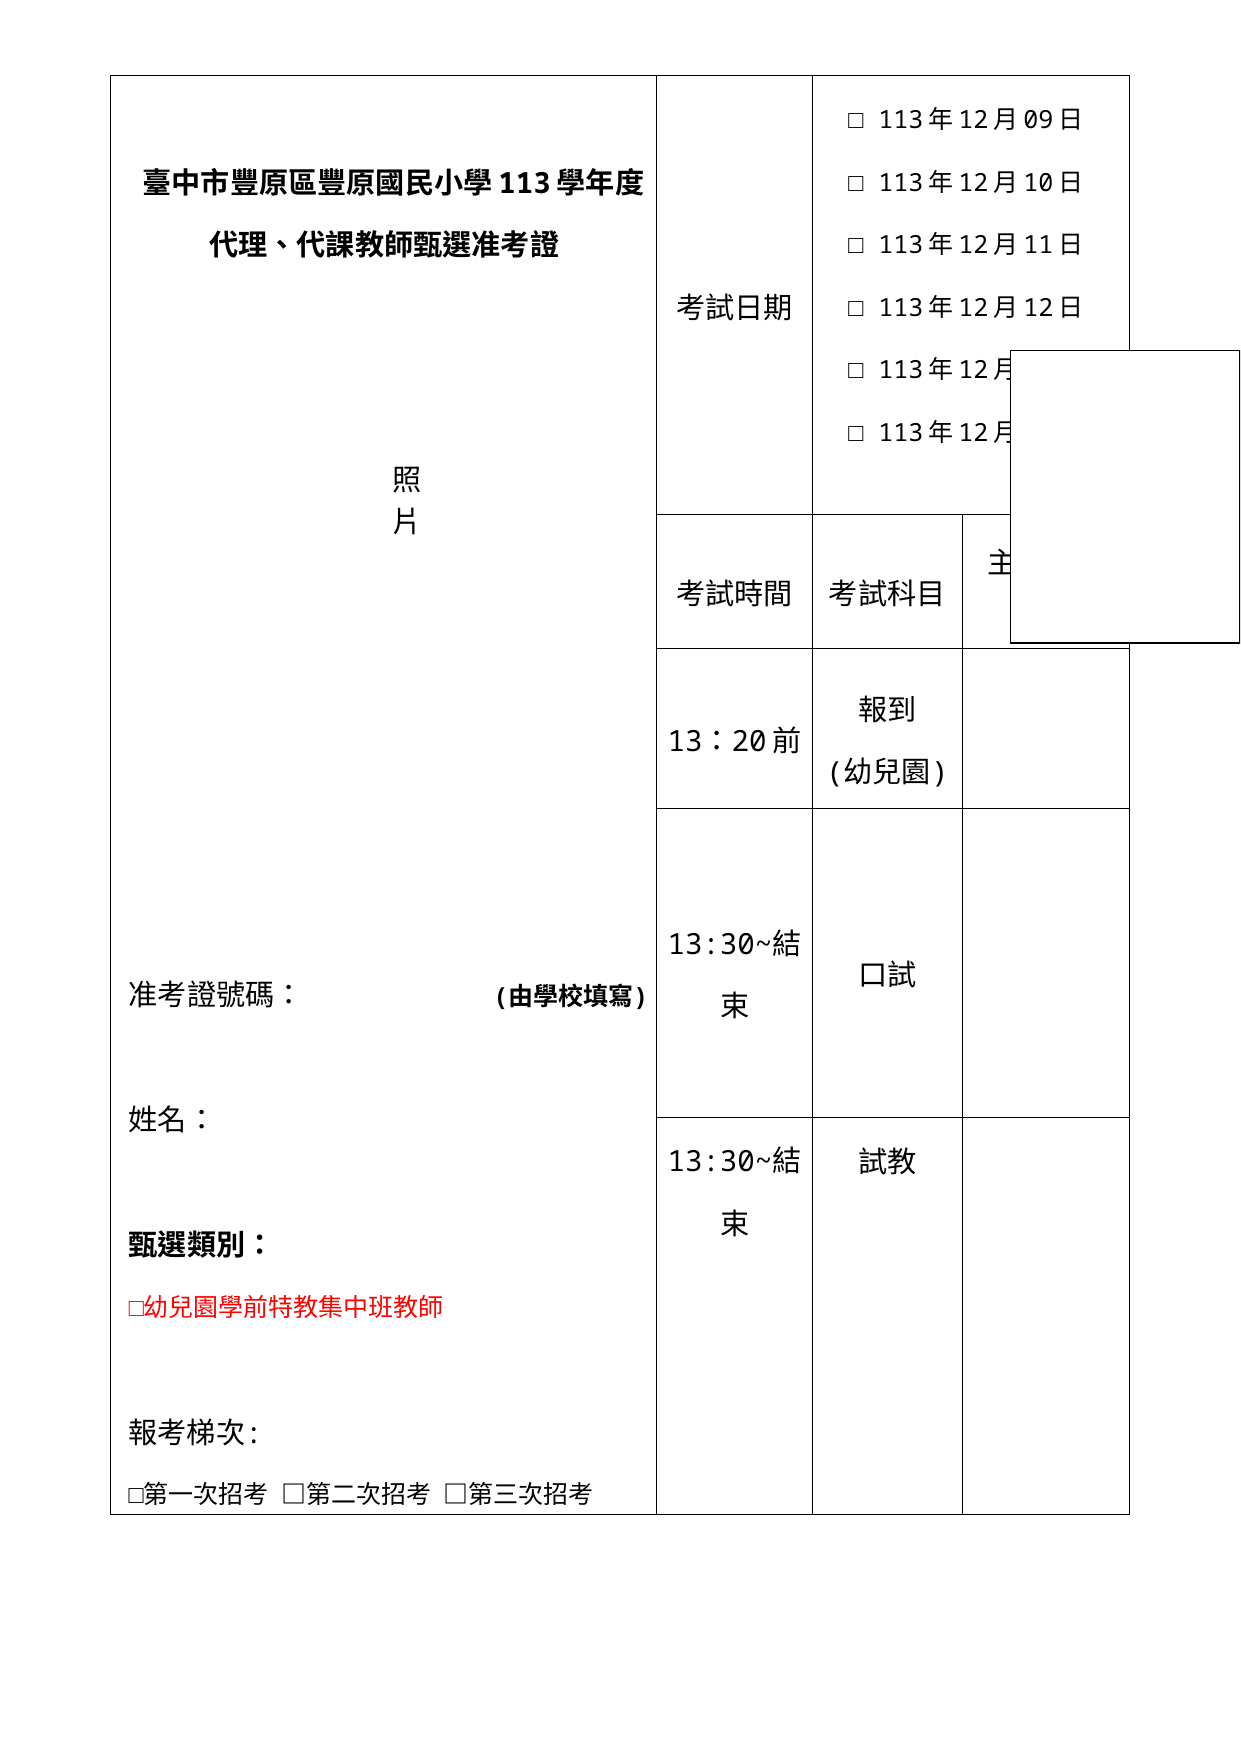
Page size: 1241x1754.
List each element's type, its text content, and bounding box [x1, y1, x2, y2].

table_cell 主試人員 簽章 [963, 515, 1129, 648]
table_cell 考試時間 [657, 515, 812, 648]
table_cell [963, 809, 1129, 1117]
table_cell 試教 [813, 1118, 962, 1514]
table_header □ 113年12月09日 □ 113年12月10日 □ 113年12月11日 □ 113年12月12日 □ 113年12月 日 □ 113年12月 日 [813, 76, 1129, 514]
table_cell [963, 1118, 1129, 1514]
table_header 臺中市豐原區豐原國民小學113學年度 代理、代課教師甄選准考證 准考證號碼： (由學校填寫) 姓名： 甄選類別： □幼兒園學前特教集中班教師 報考梯次: □第一次招考 □第二次招考 □第三次招考 [111, 76, 656, 1514]
table_cell 13:30~結束 [657, 1118, 812, 1514]
table_cell 13：20前 [657, 649, 812, 807]
table_cell [963, 649, 1129, 807]
table_cell 考試科目 [813, 515, 962, 648]
table_cell 口試 [813, 809, 962, 1117]
table_cell 13:30~結束 [657, 809, 812, 1117]
table_cell 報到 (幼兒園) [813, 649, 962, 807]
table_header 考試日期 [657, 76, 812, 514]
